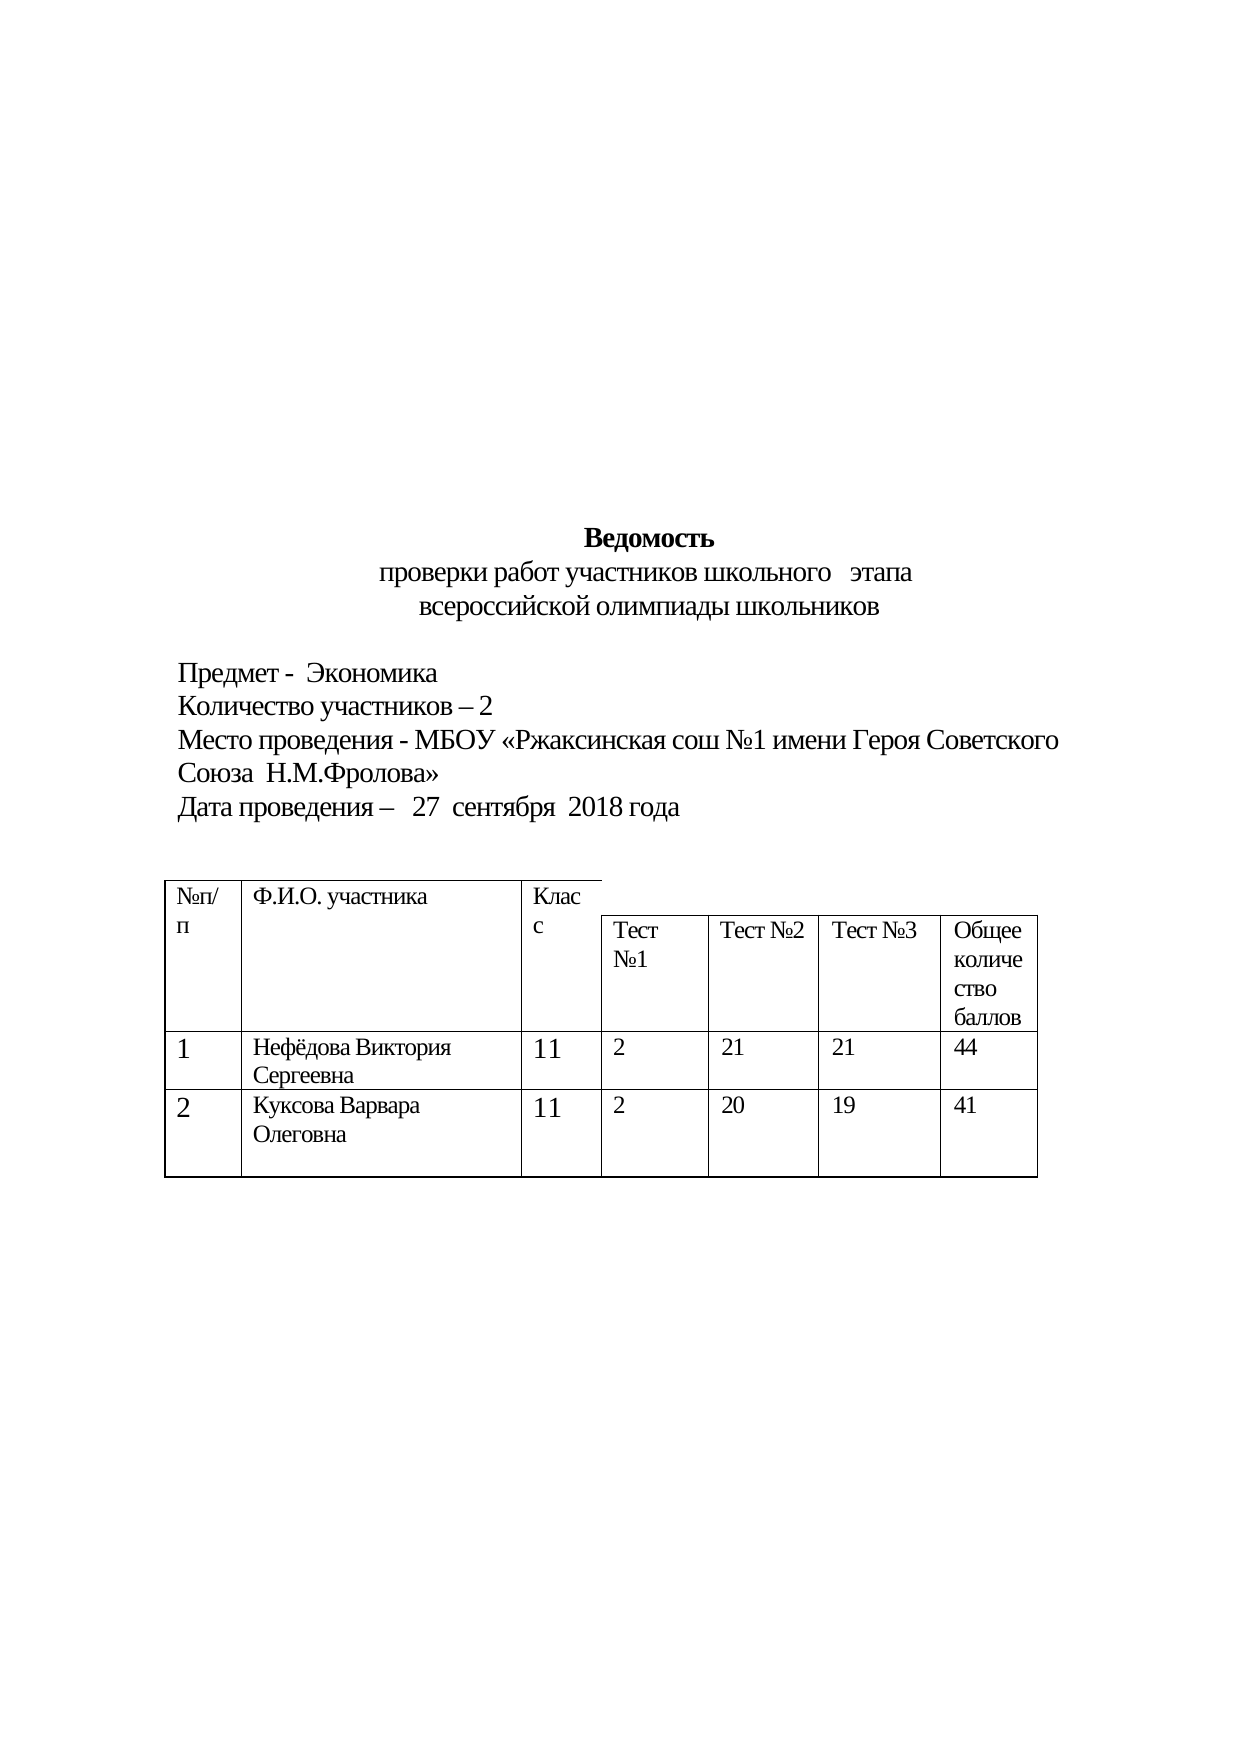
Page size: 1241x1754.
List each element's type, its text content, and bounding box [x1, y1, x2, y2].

table_cell Тест №2 [709, 916, 818, 1031]
table_cell 21 [709, 1032, 818, 1089]
table_cell Нефёдова Виктория Сергеевна [242, 1032, 521, 1089]
table_header №п/п [166, 881, 241, 1031]
text Количество участников – 2 [177, 688, 1122, 722]
table_header Ф.И.О. участника [242, 881, 521, 1031]
table_cell 1 [166, 1032, 241, 1089]
table_cell Общее количество баллов [941, 916, 1037, 1031]
text Ведомость [177, 521, 1122, 554]
table_cell 11 [522, 1032, 601, 1089]
table_cell 2 [602, 1032, 708, 1089]
text всероссийской олимпиады школьников [177, 588, 1122, 621]
table_header [602, 880, 1037, 914]
text Место проведения - МБОУ «Ржаксинская сош №1 имени Героя Советского Союза Н.М.Фролова» [177, 722, 1122, 789]
table_cell 11 [522, 1090, 601, 1176]
table_cell 21 [819, 1032, 940, 1089]
table_cell Куксова Варвара Олеговна [242, 1090, 521, 1176]
text Предмет - Экономика [177, 655, 1122, 688]
text Дата проведения – 27 сентября 2018 года [177, 789, 1122, 822]
text проверки работ участников школьного этапа [177, 554, 1122, 588]
table_cell Тест №3 [819, 916, 940, 1031]
table_cell 2 [602, 1090, 708, 1176]
table_cell 19 [819, 1090, 940, 1176]
table_cell 20 [709, 1090, 818, 1176]
table_cell Тест №1 [602, 916, 708, 1031]
table_cell 2 [166, 1090, 241, 1176]
table_cell 41 [941, 1090, 1037, 1176]
table_header Класс [522, 881, 602, 1031]
table_cell 44 [941, 1032, 1037, 1089]
